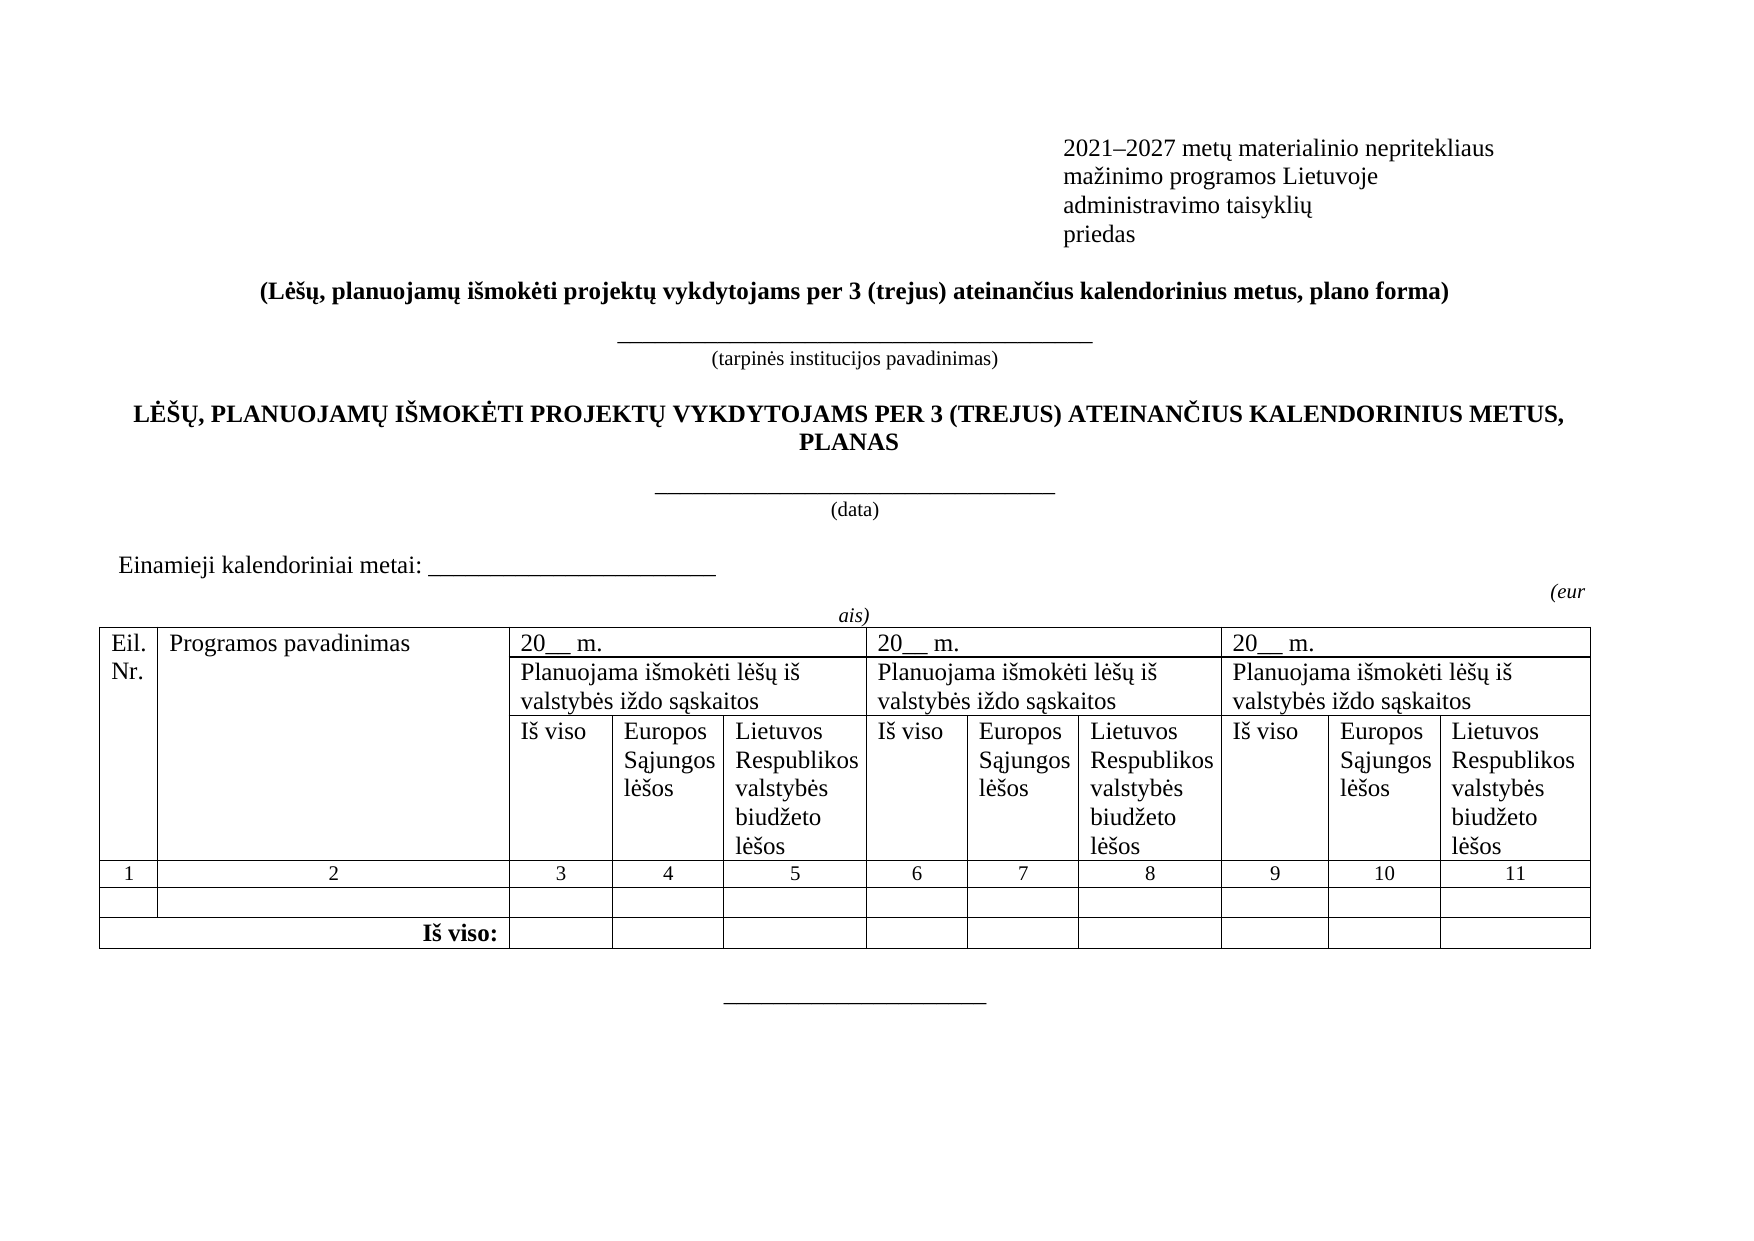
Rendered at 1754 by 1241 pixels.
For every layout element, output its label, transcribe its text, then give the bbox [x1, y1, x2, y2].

table_cell 2 [158, 861, 509, 887]
table_cell [867, 888, 967, 917]
table_cell Europos Sąjungos lėšos [613, 716, 723, 860]
table_cell Iš viso [1222, 716, 1328, 860]
table_cell Planuojama išmokėti lėšų iš valstybės iždo sąskaitos [510, 658, 866, 715]
table_cell 8 [1079, 861, 1221, 887]
text (eurais) [118, 578, 1591, 627]
table_header Programos pavadinimas [158, 628, 509, 860]
text (data) [118, 497, 1591, 521]
table_cell [1441, 918, 1590, 948]
table_cell Lietuvos Respublikos valstybės biudžeto lėšos [1079, 716, 1221, 860]
table_cell [158, 888, 509, 917]
table_cell 5 [724, 861, 866, 887]
table_cell 10 [1329, 861, 1440, 887]
table_header Eil. Nr. [100, 628, 157, 860]
table_cell Iš viso [510, 716, 612, 860]
table_cell 1 [100, 861, 157, 887]
table_cell Iš viso [867, 716, 967, 860]
table_cell Planuojama išmokėti lėšų iš valstybės iždo sąskaitos [1222, 658, 1590, 715]
table_cell [1222, 888, 1328, 917]
text _____________________ [118, 978, 1591, 1006]
table_cell [613, 918, 723, 948]
text Einamieji kalendoriniai metai: _______________________ [118, 550, 1591, 578]
table_cell [724, 918, 866, 948]
table_cell 9 [1222, 861, 1328, 887]
table_cell Iš viso: [100, 918, 509, 948]
table_cell Europos Sąjungos lėšos [968, 716, 1078, 860]
text ______________________________________ [118, 317, 1591, 346]
table_header 20__ m. [867, 628, 1221, 656]
table_cell [510, 918, 612, 948]
text (Lėšų, planuojamų išmokėti projektų vykdytojams per 3 (trejus) ateinančius kalendorinius metus, plano forma) [118, 276, 1591, 305]
table_cell [510, 888, 612, 917]
table_cell 3 [510, 861, 612, 887]
text (tarpinės institucijos pavadinimas) [118, 346, 1591, 370]
text ________________________________ [118, 468, 1591, 497]
table_cell 6 [867, 861, 967, 887]
table_cell Lietuvos Respublikos valstybės biudžeto lėšos [1441, 716, 1590, 860]
table_cell [867, 918, 967, 948]
table_cell [1222, 918, 1328, 948]
text 2021–2027 metų materialinio nepritekliaus mažinimo programos Lietuvoje [1063, 133, 1591, 190]
table_header 20__ m. [510, 628, 866, 656]
table_cell 4 [613, 861, 723, 887]
table_cell 11 [1441, 861, 1590, 887]
table_cell [968, 918, 1078, 948]
text administravimo taisyklių [1063, 190, 1591, 219]
table_cell Europos Sąjungos lėšos [1329, 716, 1440, 860]
table_cell [1329, 918, 1440, 948]
table_cell [1441, 888, 1590, 917]
table_cell [1079, 888, 1221, 917]
text priedas [1063, 219, 1591, 248]
table_header 20__ m. [1222, 628, 1590, 656]
table_cell [1079, 918, 1221, 948]
table_cell [724, 888, 866, 917]
text LĖŠŲ, PLANUOJAMŲ IŠMOKĖTI PROJEKTŲ VYKDYTOJAMS PER 3 (TREJUS) ATEINANČIUS KALENDORINIUS METUS, PLANAS [88, 399, 1609, 456]
table_cell [1329, 888, 1440, 917]
table_cell Planuojama išmokėti lėšų iš valstybės iždo sąskaitos [867, 658, 1221, 715]
table_cell 7 [968, 861, 1078, 887]
table_cell [968, 888, 1078, 917]
table_cell [613, 888, 723, 917]
table_cell Lietuvos Respublikos valstybės biudžeto lėšos [724, 716, 866, 860]
table_cell [100, 888, 157, 917]
